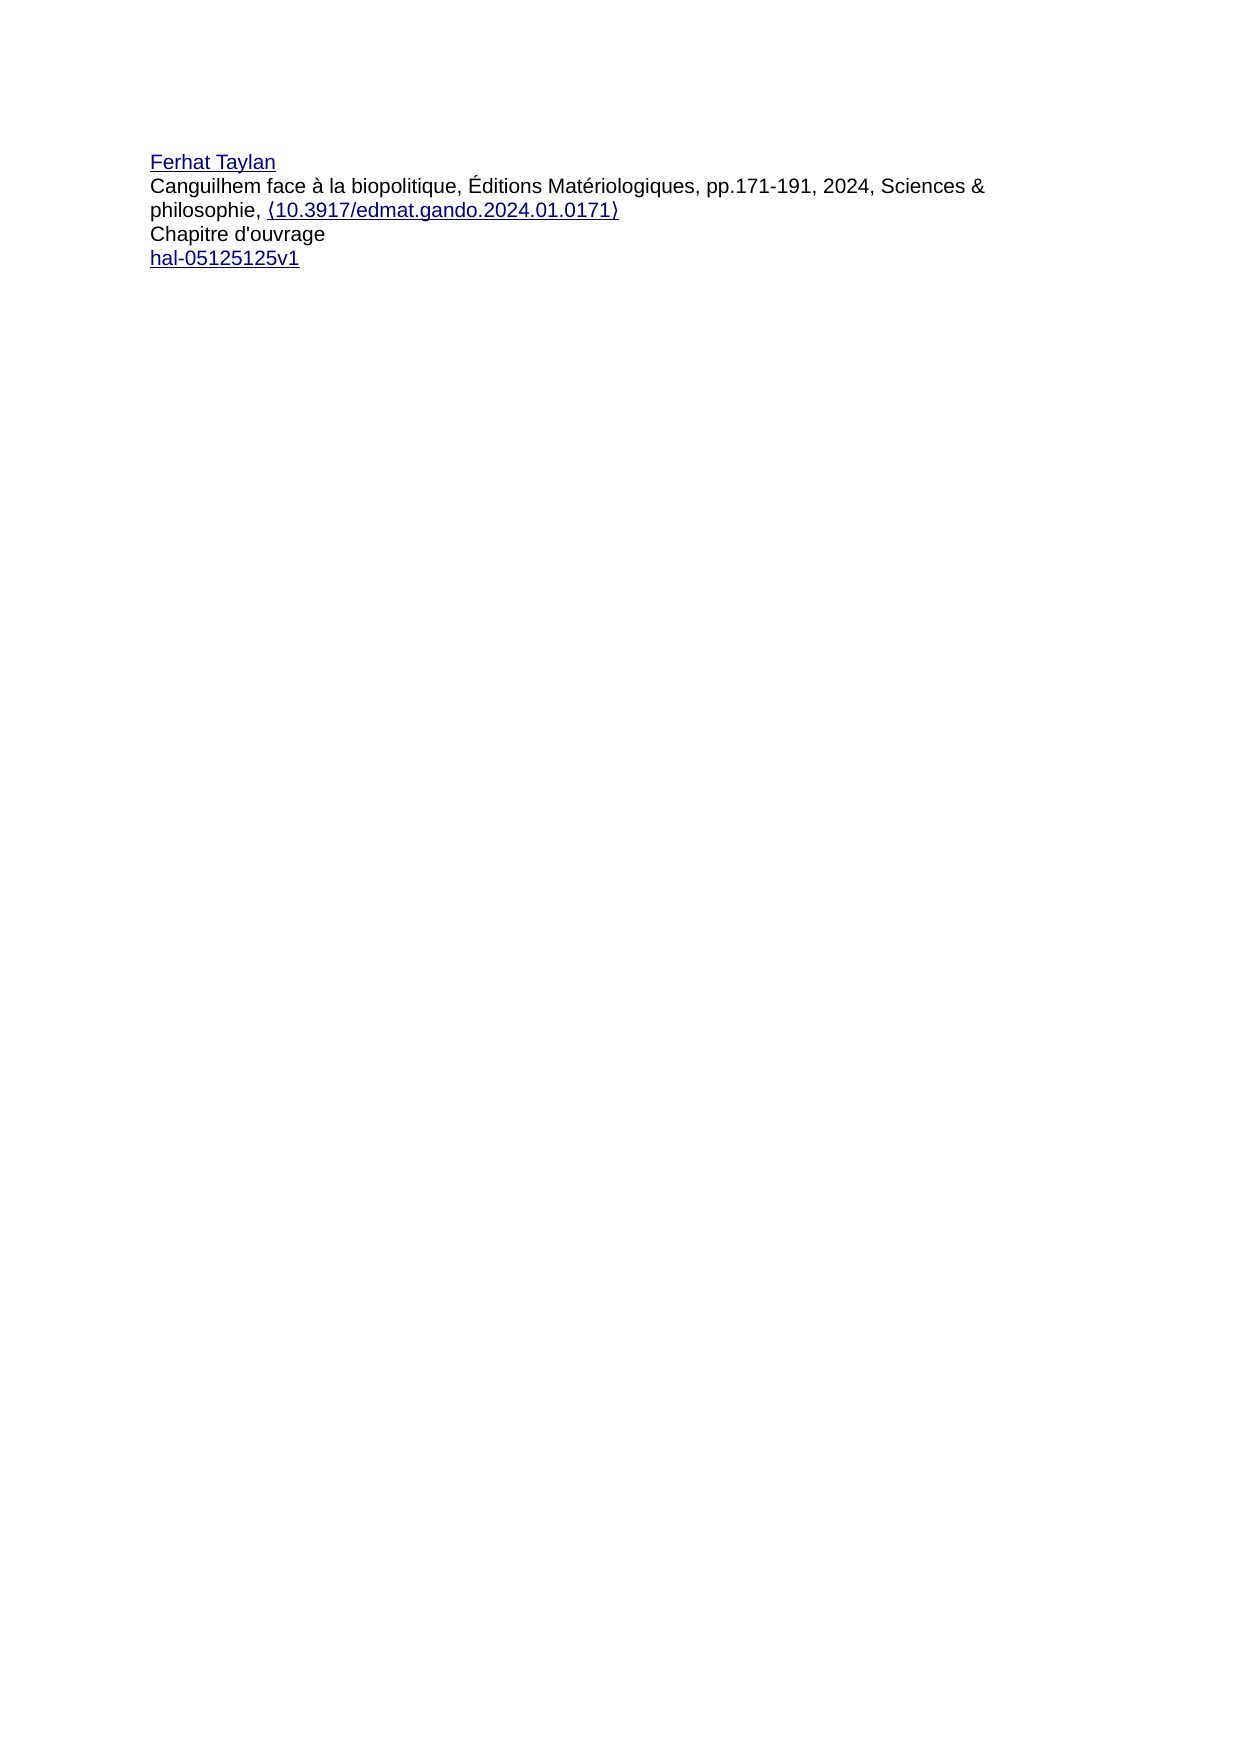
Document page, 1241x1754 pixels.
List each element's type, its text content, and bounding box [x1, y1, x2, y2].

table_header Ferhat Taylan Canguilhem face à la biopolitique, Éditions Matériologiques, pp.171-191, 2024, Sciences & philosophie, ⟨10.3917/edmat.gando.2024.01.0171⟩ Chapitre d'ouvrage hal-05125125v1 [150, 150, 1090, 270]
